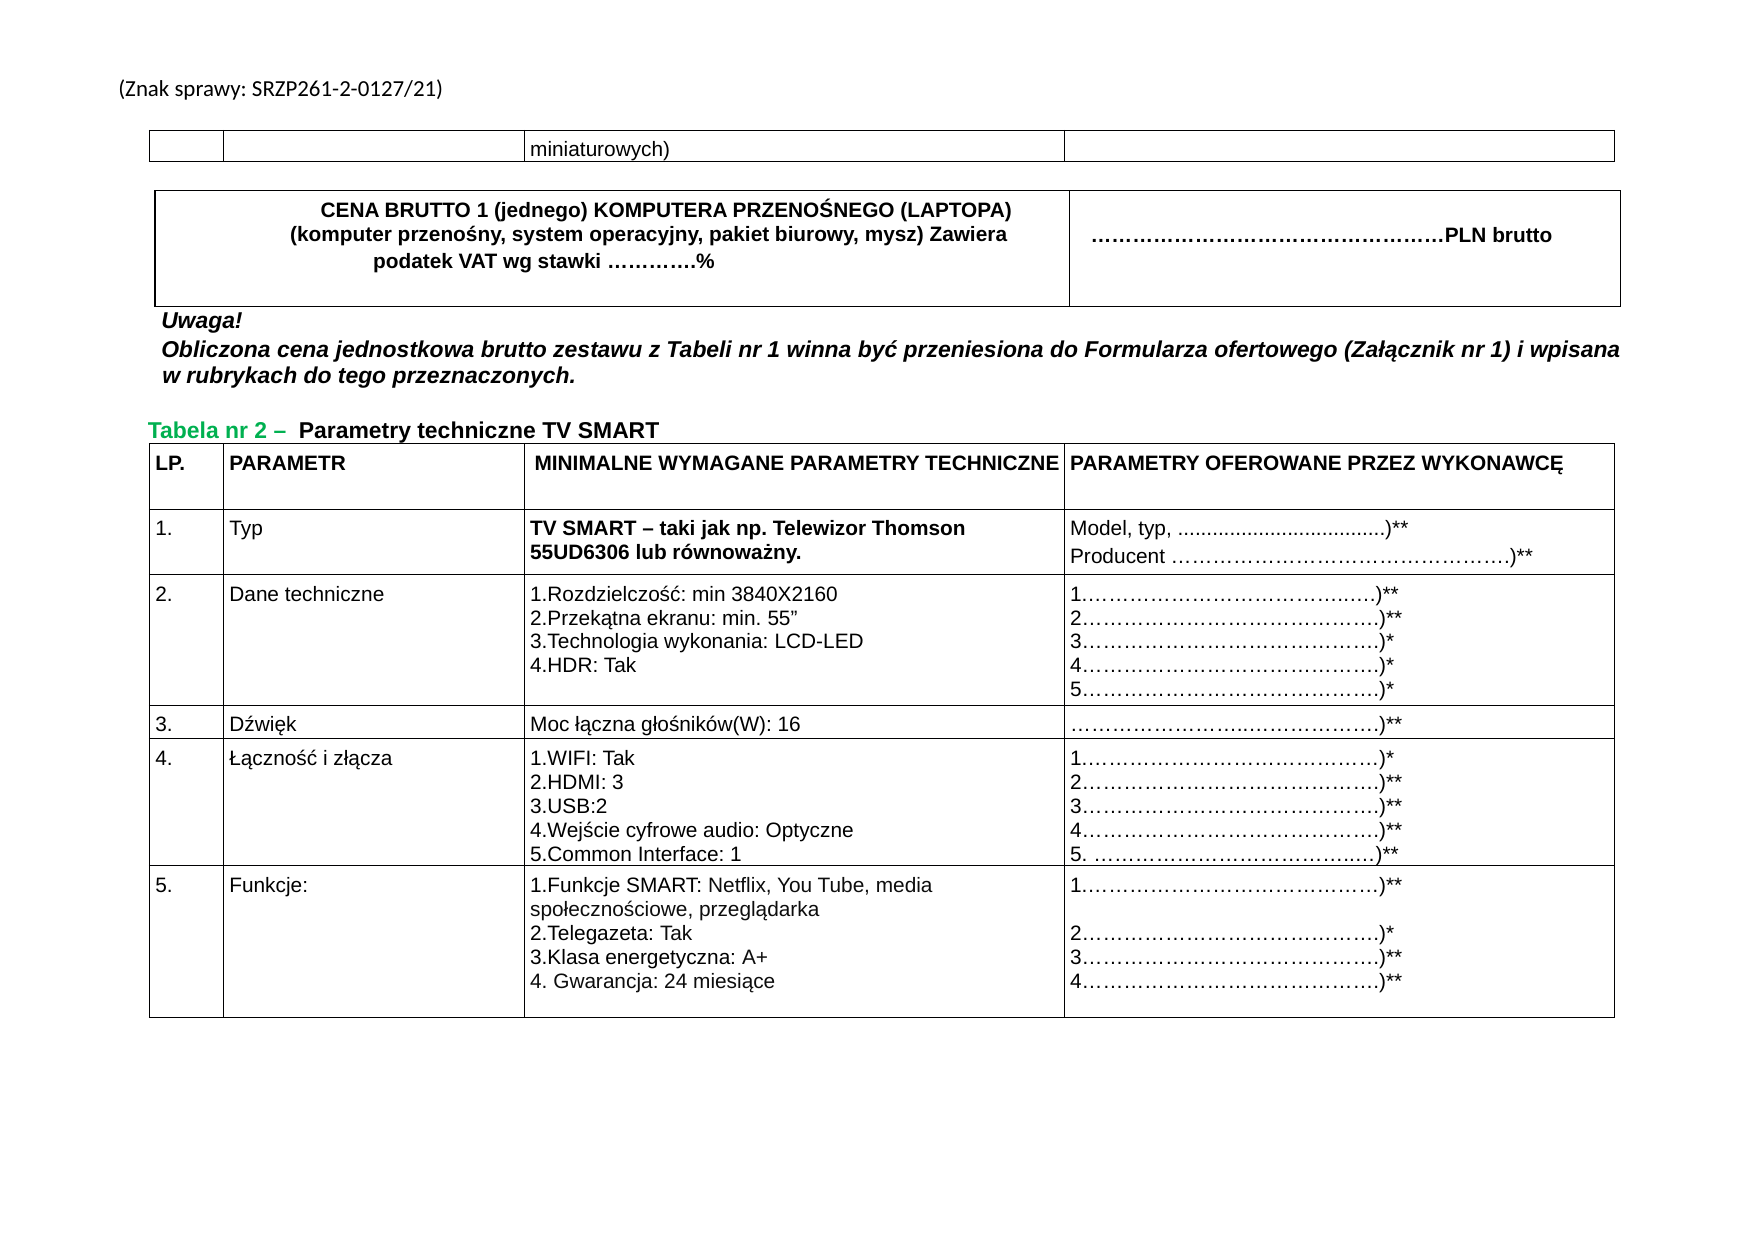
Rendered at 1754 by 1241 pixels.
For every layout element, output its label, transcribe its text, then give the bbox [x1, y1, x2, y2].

table_cell [150, 131, 223, 161]
table_header LP. [150, 444, 223, 508]
table_cell Typ [224, 510, 524, 574]
text Tabela nr 2 – Parametry techniczne TV SMART [148, 417, 1636, 443]
table_header PARAMETR [224, 444, 524, 508]
table_cell 1.WIFI: Tak 2.HDMI: 3 3.USB:2 4.Wejście cyfrowe audio: Optyczne 5.Common Interface: 1 [525, 739, 1064, 865]
table_cell Model, typ, ....................................)** Producent ………………………………………….)** [1065, 510, 1614, 574]
table_cell ……………………..……………….)** [1065, 706, 1614, 738]
table_header CENA BRUTTO 1 (jednego) KOMPUTERA PRZENOŚNEGO (LAPTOPA) (komputer przenośny, system operacyjny, pakiet biurowy, mysz) Zawiera podatek VAT wg stawki ………….% [229, 191, 1069, 306]
table_cell [224, 131, 524, 161]
table_cell 4. [150, 739, 223, 865]
table_cell 5. [150, 866, 223, 1017]
text Obliczona cena jednostkowa brutto zestawu z Tabeli nr 1 winna być przeniesiona do Formularza ofertowego (Załącznik nr 1) i wpisana w rubrykach do tego przeznaczonych. [161, 336, 1636, 388]
table_cell [1065, 131, 1614, 161]
table_header MINIMALNE WYMAGANE PARAMETRY TECHNICZNE [525, 444, 1064, 508]
table_cell 1.……………………………………)** 2…………………………………….)* 3…………………………………….)** 4…………………………………….)** [1065, 866, 1614, 1017]
table_cell 1. [150, 510, 223, 574]
table_cell TV SMART – taki jak np. Telewizor Thomson 55UD6306 lub równoważny. [525, 510, 1064, 574]
text Uwaga! [161, 307, 1636, 333]
table_cell Dźwięk [224, 706, 524, 738]
table_cell 1.Rozdzielczość: min 3840X2160 2.Przekątna ekranu: min. 55” 3.Technologia wykonania: LCD-LED 4.HDR: Tak [525, 575, 1064, 705]
table_cell 1.Funkcje SMART: Netflix, You Tube, media społecznościowe, przeglądarka 2.Telegazeta: Tak 3.Klasa energetyczna: A+ 4. Gwarancja: 24 miesiące [525, 866, 1064, 1017]
table_cell 2. [150, 575, 223, 705]
table_cell miniaturowych) [525, 131, 1064, 161]
table_header PARAMETRY OFEROWANE PRZEZ WYKONAWCĘ [1065, 444, 1614, 508]
table_cell Funkcje: [224, 866, 524, 1017]
table_cell 1.……………………………………)* 2…………………………………….)** 3…………………………………….)** 4…………………………………….)** 5. ………………………………..…)** [1065, 739, 1614, 865]
table_cell 3. [150, 706, 223, 738]
table_cell 1.………………………………..….)** 2…………………………………….)** 3…………………………………….)* 4…………………………………….)* 5…………………………………….)* [1065, 575, 1614, 705]
table_header ……………………………………………PLN brutto [1070, 191, 1620, 306]
table_header [156, 191, 229, 306]
table_cell Dane techniczne [224, 575, 524, 705]
table_cell Moc łączna głośników(W): 16 [525, 706, 1064, 738]
table_cell Łączność i złącza [224, 739, 524, 865]
